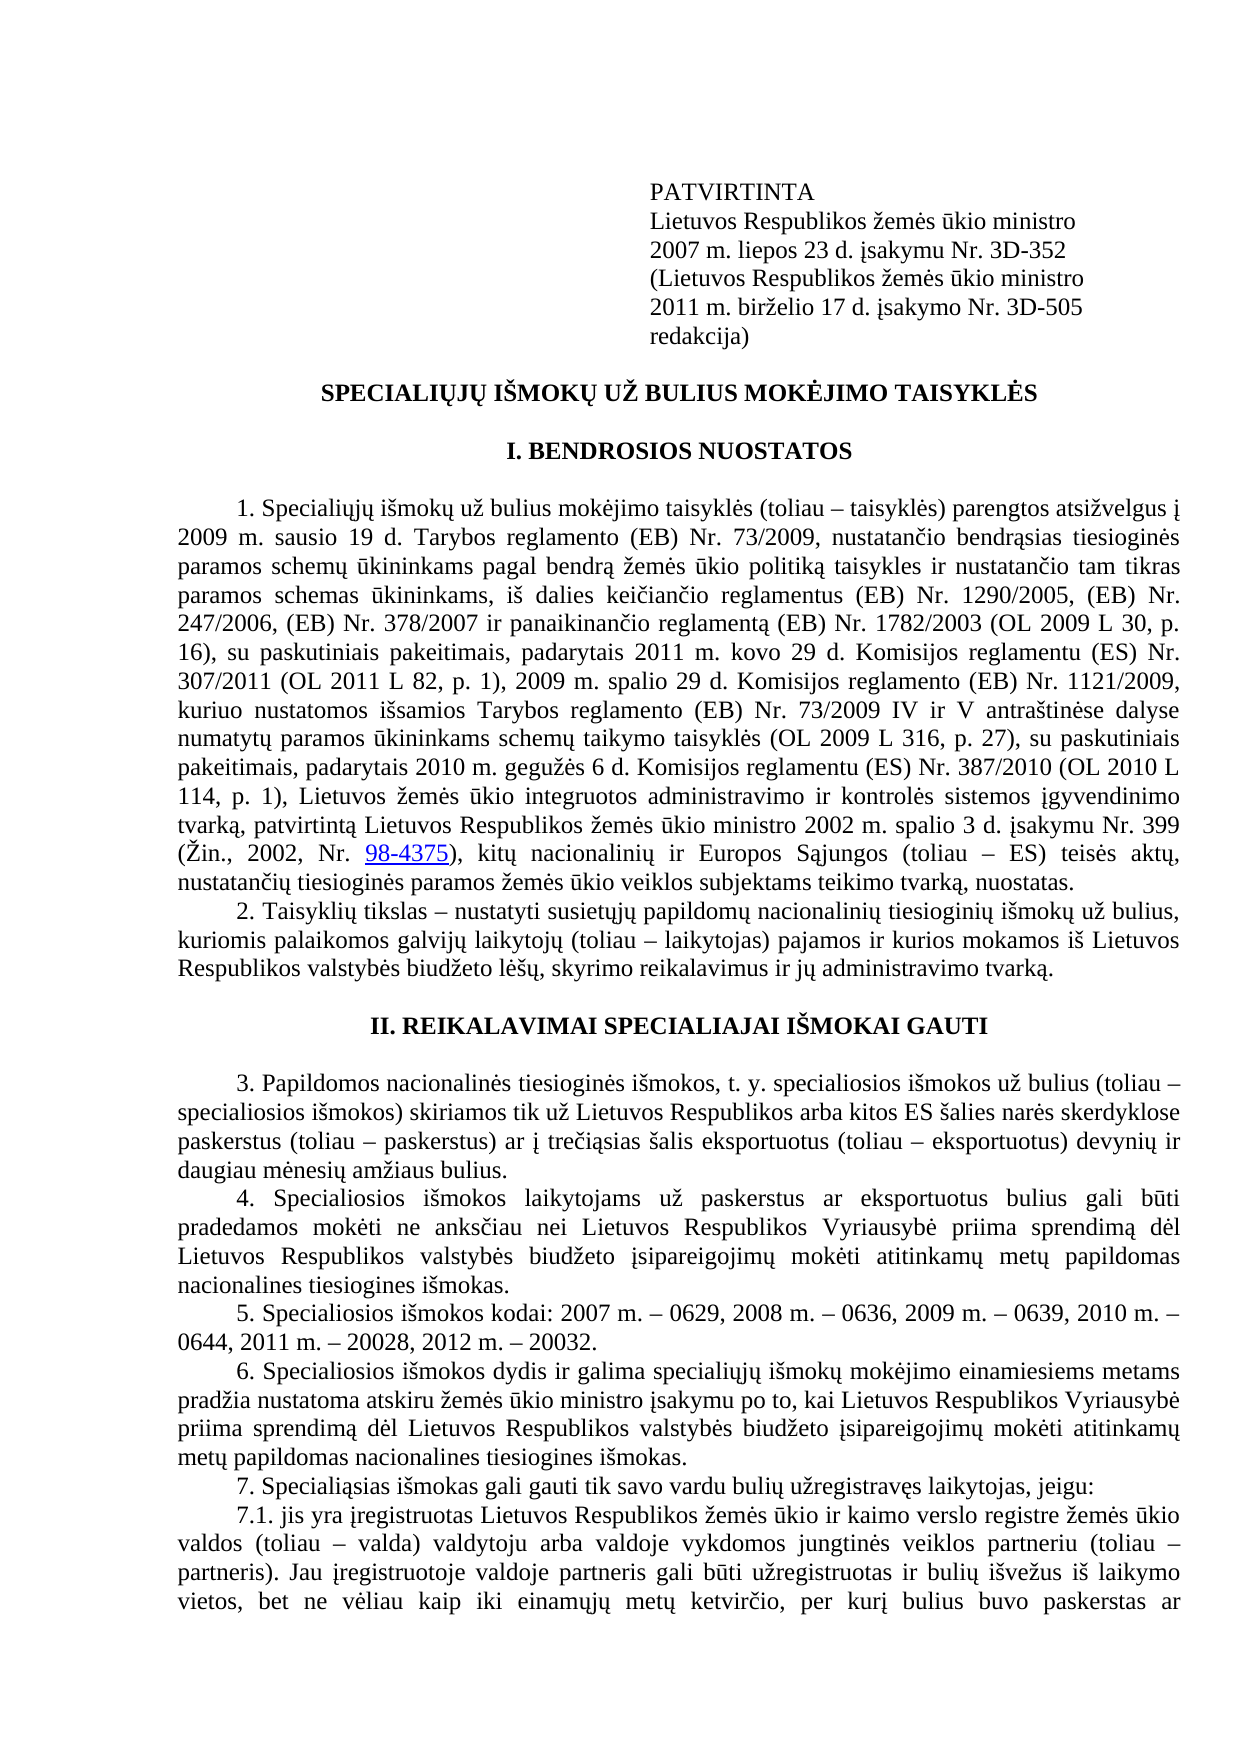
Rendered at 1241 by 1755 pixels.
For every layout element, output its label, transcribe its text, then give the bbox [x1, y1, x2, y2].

text 2011 m. birželio 17 d. įsakymo Nr. 3D-505 redakcija) [649, 292, 1181, 350]
text 7.1. jis yra įregistruotas Lietuvos Respublikos žemės ūkio ir kaimo verslo registre žemės ūkio valdos (toliau – valda) valdytoju arba valdoje vykdomos jungtinės veiklos partneriu (toliau – partneris). Jau įregistruotoje valdoje partneris gali būti užregistruotas ir bulių išvežus iš laikymo vietos, bet ne vėliau kaip iki einamųjų metų ketvirčio, per kurį bulius buvo paskerstas ar [177, 1500, 1181, 1615]
text (Lietuvos Respublikos žemės ūkio ministro [649, 263, 1181, 292]
text II. REIKALAVIMAI SPECIALIAJAI IŠMOKAI GAUTI [177, 1011, 1181, 1040]
text SPECIALIŲJŲ IŠMOKŲ UŽ BULIUS MOKĖJIMO TAISYKLĖS [177, 378, 1181, 407]
text 4. Specialiosios išmokos laikytojams už paskerstus ar eksportuotus bulius gali būti pradedamos mokėti ne anksčiau nei Lietuvos Respublikos Vyriausybė priima sprendimą dėl Lietuvos Respublikos valstybės biudžeto įsipareigojimų mokėti atitinkamų metų papildomas nacionalines tiesiogines išmokas. [177, 1183, 1181, 1298]
text 1. Specialiųjų išmokų už bulius mokėjimo taisyklės (toliau – taisyklės) parengtos atsižvelgus į 2009 m. sausio 19 d. Tarybos reglamento (EB) Nr. 73/2009, nustatančio bendrąsias tiesioginės paramos schemų ūkininkams pagal bendrą žemės ūkio politiką taisykles ir nustatančio tam tikras paramos schemas ūkininkams, iš dalies keičiančio reglamentus (EB) Nr. 1290/2005, (EB) Nr. 247/2006, (EB) Nr. 378/2007 ir panaikinančio reglamentą (EB) Nr. 1782/2003 (OL 2009 L 30, p. 16), su paskutiniais pakeitimais, padarytais 2011 m. kovo 29 d. Komisijos reglamentu (ES) Nr. 307/2011 (OL 2011 L 82, p. 1), 2009 m. spalio 29 d. Komisijos reglamento (EB) Nr. 1121/2009, kuriuo nustatomos išsamios Tarybos reglamento (EB) Nr. 73/2009 IV ir V antraštinėse dalyse numatytų paramos ūkininkams schemų taikymo taisyklės (OL 2009 L 316, p. 27), su paskutiniais pakeitimais, padarytais 2010 m. gegužės 6 d. Komisijos reglamentu (ES) Nr. 387/2010 (OL 2010 L 114, p. 1), Lietuvos žemės ūkio integruotos administravimo ir kontrolės sistemos įgyvendinimo tvarką, patvirtintą Lietuvos Respublikos žemės ūkio ministro 2002 m. spalio 3 d. įsakymu Nr. 399 (Žin., 2002, Nr. 98-4375), kitų nacionalinių ir Europos Sąjungos (toliau – ES) teisės aktų, nustatančių tiesioginės paramos žemės ūkio veiklos subjektams teikimo tvarką, nuostatas. [177, 493, 1181, 896]
text PATVIRTINTA [649, 177, 1181, 206]
text 5. Specialiosios išmokos kodai: 2007 m. – 0629, 2008 m. – 0636, 2009 m. – 0639, 2010 m. – 0644, 2011 m. – 20028, 2012 m. – 20032. [177, 1298, 1181, 1356]
text 2007 m. liepos 23 d. įsakymu Nr. 3D-352 [649, 235, 1181, 263]
text 6. Specialiosios išmokos dydis ir galima specialiųjų išmokų mokėjimo einamiesiems metams pradžia nustatoma atskiru žemės ūkio ministro įsakymu po to, kai Lietuvos Respublikos Vyriausybė priima sprendimą dėl Lietuvos Respublikos valstybės biudžeto įsipareigojimų mokėti atitinkamų metų papildomas nacionalines tiesiogines išmokas. [177, 1356, 1181, 1471]
text 2. Taisyklių tikslas – nustatyti susietųjų papildomų nacionalinių tiesioginių išmokų už bulius, kuriomis palaikomos galvijų laikytojų (toliau – laikytojas) pajamos ir kurios mokamos iš Lietuvos Respublikos valstybės biudžeto lėšų, skyrimo reikalavimus ir jų administravimo tvarką. [177, 896, 1181, 982]
text I. BENDROSIOS NUOSTATOS [177, 436, 1181, 465]
text Lietuvos Respublikos žemės ūkio ministro [649, 206, 1181, 235]
text 7. Specialiąsias išmokas gali gauti tik savo vardu bulių užregistravęs laikytojas, jeigu: [177, 1471, 1181, 1500]
text 3. Papildomos nacionalinės tiesioginės išmokos, t. y. specialiosios išmokos už bulius (toliau – specialiosios išmokos) skiriamos tik už Lietuvos Respublikos arba kitos ES šalies narės skerdyklose paskerstus (toliau – paskerstus) ar į trečiąsias šalis eksportuotus (toliau – eksportuotus) devynių ir daugiau mėnesių amžiaus bulius. [177, 1068, 1181, 1183]
